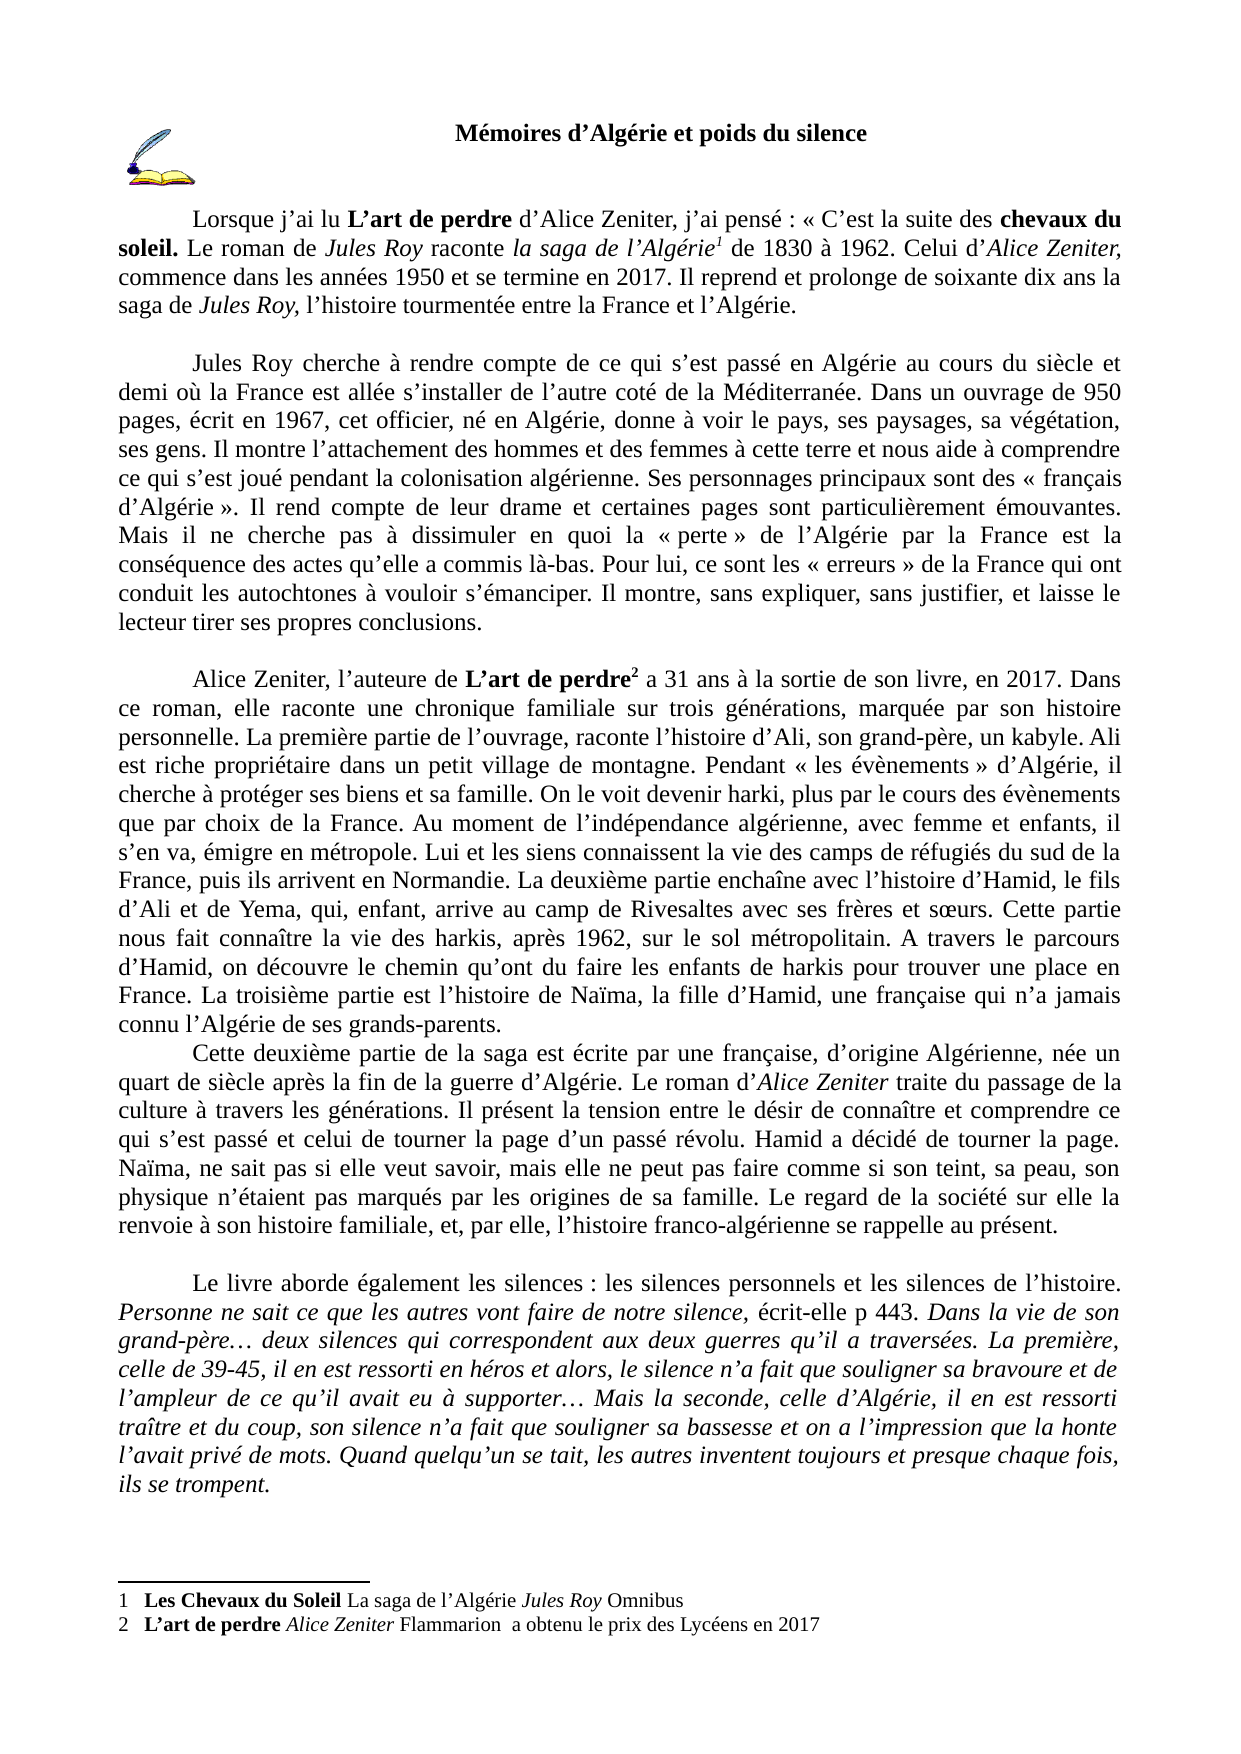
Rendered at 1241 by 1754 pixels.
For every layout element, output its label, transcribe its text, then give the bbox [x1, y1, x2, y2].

text Le livre aborde également les silences : les silences personnels et les silences de l’histoire. Personne ne sait ce que les autres vont faire de notre silence, écrit-elle p 443. Dans la vie de son grand-père… deux silences qui correspondent aux deux guerres qu’il a traversées. La première, celle de 39-45, il en est ressorti en héros et alors, le silence n’a fait que souligner sa bravoure et de l’ampleur de ce qu’il avait eu à supporter… Mais la seconde, celle d’Algérie, il en est ressorti traître et du coup, son silence n’a fait que souligner sa bassesse et on a l’impression que la honte l’avait privé de mots. Quand quelqu’un se tait, les autres inventent toujours et presque chaque fois, ils se trompent. [118, 1268, 1122, 1498]
picture [118, 118, 200, 186]
text Alice Zeniter, l’auteure de L’art de perdre a 31 ans à la sortie de son livre, en 2017. Dans ce roman, elle raconte une chronique familiale sur trois générations, marquée par son histoire personnelle. La première partie de l’ouvrage, raconte l’histoire d’Ali, son grand-père, un kabyle. Ali est riche propriétaire dans un petit village de montagne. Pendant « les évènements » d’Algérie, il cherche à protéger ses biens et sa famille. On le voit devenir harki, plus par le cours des évènements que par choix de la France. Au moment de l’indépendance algérienne, avec femme et enfants, il s’en va, émigre en métropole. Lui et les siens connaissent la vie des camps de réfugiés du sud de la France, puis ils arrivent en Normandie. La deuxième partie enchaîne avec l’histoire d’Hamid, le fils d’Ali et de Yema, qui, enfant, arrive au camp de Rivesaltes avec ses frères et sœurs. Cette partie nous fait connaître la vie des harkis, après 1962, sur le sol métropolitain. A travers le parcours d’Hamid, on découvre le chemin qu’ont du faire les enfants de harkis pour trouver une place en France. La troisième partie est l’histoire de Naïma, la fille d’Hamid, une française qui n’a jamais connu l’Algérie de ses grands-parents. [118, 664, 1122, 1038]
text L’art de perdre Alice Zeniter Flammarion a obtenu le prix des Lycéens en 2017 [118, 1612, 1122, 1636]
text Les Chevaux du Soleil La saga de l’Algérie Jules Roy Omnibus [118, 1588, 1122, 1612]
text Mémoires d’Algérie et poids du silence [200, 118, 1122, 147]
text Cette deuxième partie de la saga est écrite par une française, d’origine Algérienne, née un quart de siècle après la fin de la guerre d’Algérie. Le roman d’Alice Zeniter traite du passage de la culture à travers les générations. Il présent la tension entre le désir de connaître et comprendre ce qui s’est passé et celui de tourner la page d’un passé révolu. Hamid a décidé de tourner la page. Naïma, ne sait pas si elle veut savoir, mais elle ne peut pas faire comme si son teint, sa peau, son physique n’étaient pas marqués par les origines de sa famille. Le regard de la société sur elle la renvoie à son histoire familiale, et, par elle, l’histoire franco-algérienne se rappelle au présent. [118, 1038, 1122, 1239]
text Lorsque j’ai lu L’art de perdre d’Alice Zeniter, j’ai pensé : « C’est la suite des chevaux du soleil. Le roman de Jules Roy raconte la saga de l’Algérie de 1830 à 1962. Celui d’Alice Zeniter, commence dans les années 1950 et se termine en 2017. Il reprend et prolonge de soixante dix ans la saga de Jules Roy, l’histoire tourmentée entre la France et l’Algérie. [118, 204, 1122, 319]
text Jules Roy cherche à rendre compte de ce qui s’est passé en Algérie au cours du siècle et demi où la France est allée s’installer de l’autre coté de la Méditerranée. Dans un ouvrage de 950 pages, écrit en 1967, cet officier, né en Algérie, donne à voir le pays, ses paysages, sa végétation, ses gens. Il montre l’attachement des hommes et des femmes à cette terre et nous aide à comprendre ce qui s’est joué pendant la colonisation algérienne. Ses personnages principaux sont des « français d’Algérie ». Il rend compte de leur drame et certaines pages sont particulièrement émouvantes. Mais il ne cherche pas à dissimuler en quoi la « perte » de l’Algérie par la France est la conséquence des actes qu’elle a commis là-bas. Pour lui, ce sont les « erreurs » de la France qui ont conduit les autochtones à vouloir s’émanciper. Il montre, sans expliquer, sans justifier, et laisse le lecteur tirer ses propres conclusions. [118, 348, 1122, 636]
